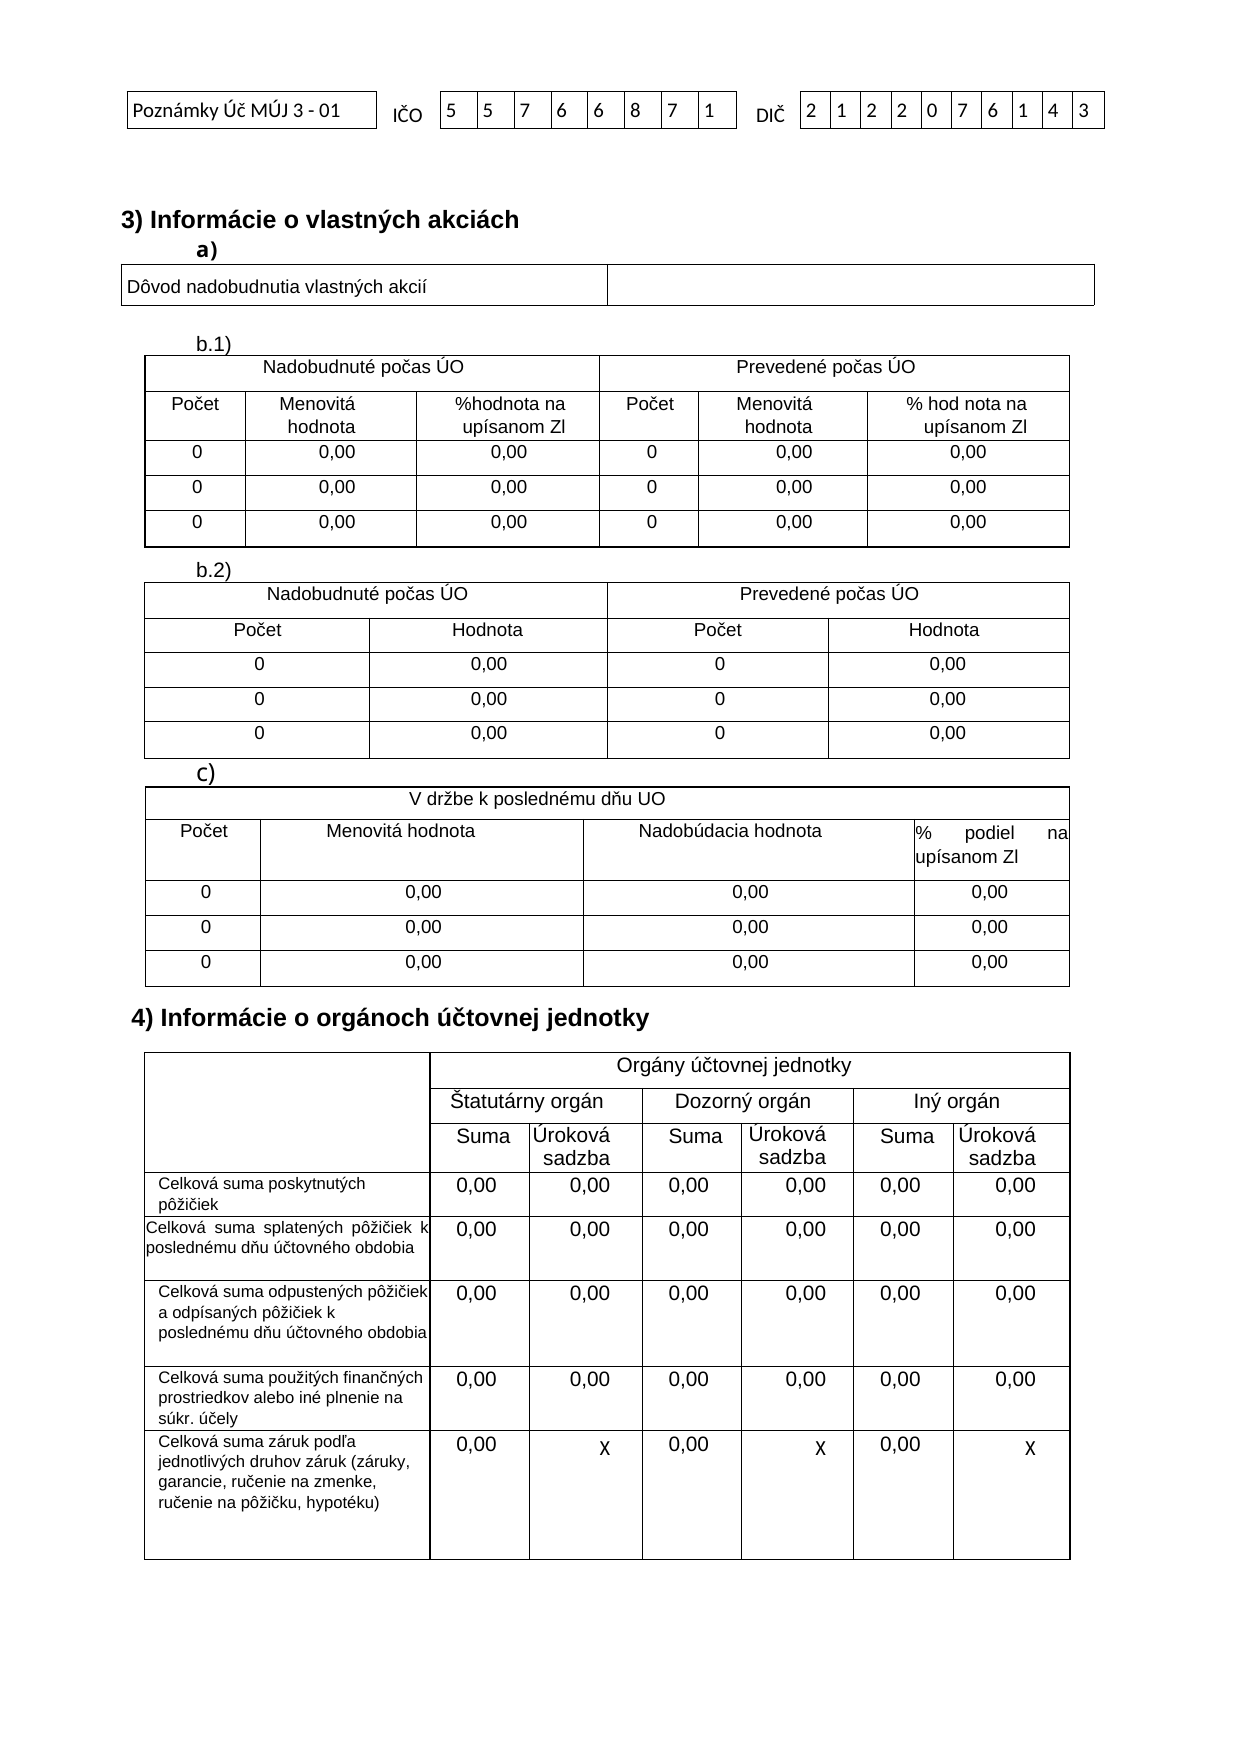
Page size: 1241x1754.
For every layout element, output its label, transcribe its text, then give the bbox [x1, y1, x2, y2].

table_cell 0,00 [431, 1173, 529, 1216]
table_header Prevedené počas ÚO [600, 356, 1069, 391]
table_cell 0,00 [417, 511, 599, 546]
table_cell 0,00 [246, 441, 416, 475]
table_cell Suma [854, 1124, 953, 1172]
table_cell 0,00 [868, 441, 1069, 475]
table_cell 0,00 [530, 1281, 642, 1366]
table_cell 0,00 [854, 1281, 953, 1366]
table_cell %hodnota na upísanom Zl [417, 392, 599, 439]
table_cell 0,00 [699, 511, 867, 546]
table_cell 0,00 [742, 1281, 853, 1366]
table_cell 0 [145, 722, 369, 757]
table_header Dôvod nadobudnutia vlastných akcií [122, 265, 607, 305]
table_cell x [742, 1431, 853, 1559]
table_cell Celková suma záruk podľa jednotlivých druhov záruk (záruky, garancie, ručenie na zmenke, ručenie na pôžičku, hypotéku) [145, 1431, 429, 1559]
table_cell 0,00 [643, 1431, 741, 1559]
table_cell 0,00 [246, 511, 416, 546]
table_cell Celková suma odpustených pôžičiek a odpísaných pôžičiek k poslednému dňu účtovného obdobia [145, 1281, 429, 1366]
table_cell Štatutárny orgán [431, 1089, 642, 1123]
table_cell Menovitá hodnota [246, 392, 416, 439]
table_cell 0,00 [261, 951, 583, 986]
table_cell Menovitá hodnota [699, 392, 867, 439]
table_cell 0 [145, 688, 369, 721]
table_cell 0,00 [829, 653, 1069, 687]
table_cell 0 [146, 951, 260, 986]
table_cell Úroková sadzba [530, 1124, 642, 1172]
table_cell 0,00 [954, 1281, 1069, 1366]
table_cell 0,00 [643, 1367, 741, 1430]
table_cell 0 [145, 653, 369, 687]
table_cell 0,00 [370, 722, 607, 757]
table_cell Počet [146, 392, 245, 439]
table_cell 0,00 [854, 1217, 953, 1280]
table_cell 0 [600, 476, 698, 510]
table_header [145, 1053, 429, 1172]
table_cell 0,00 [530, 1217, 642, 1280]
table_cell x [954, 1431, 1069, 1559]
table_cell 0,00 [954, 1367, 1069, 1430]
table_cell Počet [146, 820, 260, 880]
text c) [196, 761, 1094, 786]
table_cell Úroková sadzba [954, 1124, 1069, 1172]
table_cell 0,00 [699, 476, 867, 510]
table_cell 0,00 [431, 1367, 529, 1430]
table_cell 0 [146, 441, 245, 475]
table_cell 0,00 [742, 1367, 853, 1430]
table_cell 0,00 [742, 1217, 853, 1280]
table_cell Dozorný orgán [643, 1089, 853, 1123]
table_cell 0 [600, 441, 698, 475]
table_cell Počet [145, 619, 369, 652]
table_cell 0,00 [370, 688, 607, 721]
table_cell Počet [600, 392, 698, 439]
table_cell 0 [146, 511, 245, 546]
table_cell 0,00 [868, 476, 1069, 510]
table_cell 0,00 [530, 1173, 642, 1216]
table_header V držbe k poslednému dňu UO [146, 788, 1069, 819]
table_header Prevedené počas ÚO [608, 583, 1069, 618]
table_cell 0,00 [584, 881, 914, 915]
table_cell Menovitá hodnota [261, 820, 583, 880]
table_cell Úroková sadzba [742, 1124, 853, 1172]
table_cell 0 [608, 653, 828, 687]
table_header [608, 265, 1094, 305]
table_cell 0,00 [261, 881, 583, 915]
table_cell 0,00 [643, 1217, 741, 1280]
table_cell 0,00 [854, 1173, 953, 1216]
table_cell % hod nota na upísanom Zl [868, 392, 1069, 439]
table_cell 0 [146, 881, 260, 915]
table_cell 0 [608, 688, 828, 721]
table_cell 0,00 [954, 1217, 1069, 1280]
table_cell 0,00 [370, 653, 607, 687]
table_cell Suma [643, 1124, 741, 1172]
table_cell 0,00 [417, 441, 599, 475]
table_cell 0,00 [699, 441, 867, 475]
table_cell 0,00 [954, 1173, 1069, 1216]
table_cell 0,00 [868, 511, 1069, 546]
table_header Nadobudnuté počas ÚO [145, 583, 607, 618]
text 4) Informácie o orgánoch účtovnej jednotky [149, 1010, 1094, 1031]
table_cell 0,00 [643, 1173, 741, 1216]
table_cell 0,00 [829, 688, 1069, 721]
table_cell x [530, 1431, 642, 1559]
table_cell Iný orgán [854, 1089, 1069, 1123]
table_cell 0,00 [584, 916, 914, 949]
table_cell 0,00 [584, 951, 914, 986]
table_header Nadobudnuté počas ÚO [146, 356, 599, 391]
table_cell 0,00 [854, 1431, 953, 1559]
table_cell Celková suma použitých finančných prostriedkov alebo iné plnenie na súkr. účely [145, 1367, 429, 1430]
table_cell 0,00 [246, 476, 416, 510]
table_cell 0,00 [431, 1431, 529, 1559]
table_cell 0,00 [854, 1367, 953, 1430]
table_cell 0,00 [261, 916, 583, 949]
table_cell Hodnota [370, 619, 607, 652]
table_cell Suma [431, 1124, 529, 1172]
table_cell 0 [146, 476, 245, 510]
table_cell 0,00 [742, 1173, 853, 1216]
table_cell Hodnota [829, 619, 1069, 652]
text a) [196, 234, 1094, 263]
table_cell 0 [608, 722, 828, 757]
table_cell Nadobúdacia hodnota [584, 820, 914, 880]
table_cell 0,00 [417, 476, 599, 510]
table_cell 0,00 [915, 951, 1069, 986]
text 3) Informácie o vlastných akciách [121, 204, 1094, 234]
table_cell 0,00 [829, 722, 1069, 757]
text b.2) [196, 561, 1094, 582]
table_cell 0,00 [431, 1217, 529, 1280]
table_cell Počet [608, 619, 828, 652]
table_cell 0 [600, 511, 698, 546]
table_cell Celková suma poskytnutých pôžičiek [145, 1173, 429, 1216]
table_cell % podiel na upísanom Zl [915, 820, 1069, 880]
table_cell 0,00 [530, 1367, 642, 1430]
table_header Orgány účtovnej jednotky [431, 1053, 1069, 1088]
table_cell 0,00 [915, 881, 1069, 915]
table_cell 0 [146, 916, 260, 949]
text b.1) [196, 334, 1094, 355]
table_cell 0,00 [643, 1281, 741, 1366]
table_cell 0,00 [915, 916, 1069, 949]
table_cell Celková suma splatených pôžičiek k poslednému dňu účtovného obdobia [145, 1217, 429, 1280]
table_cell 0,00 [431, 1281, 529, 1366]
